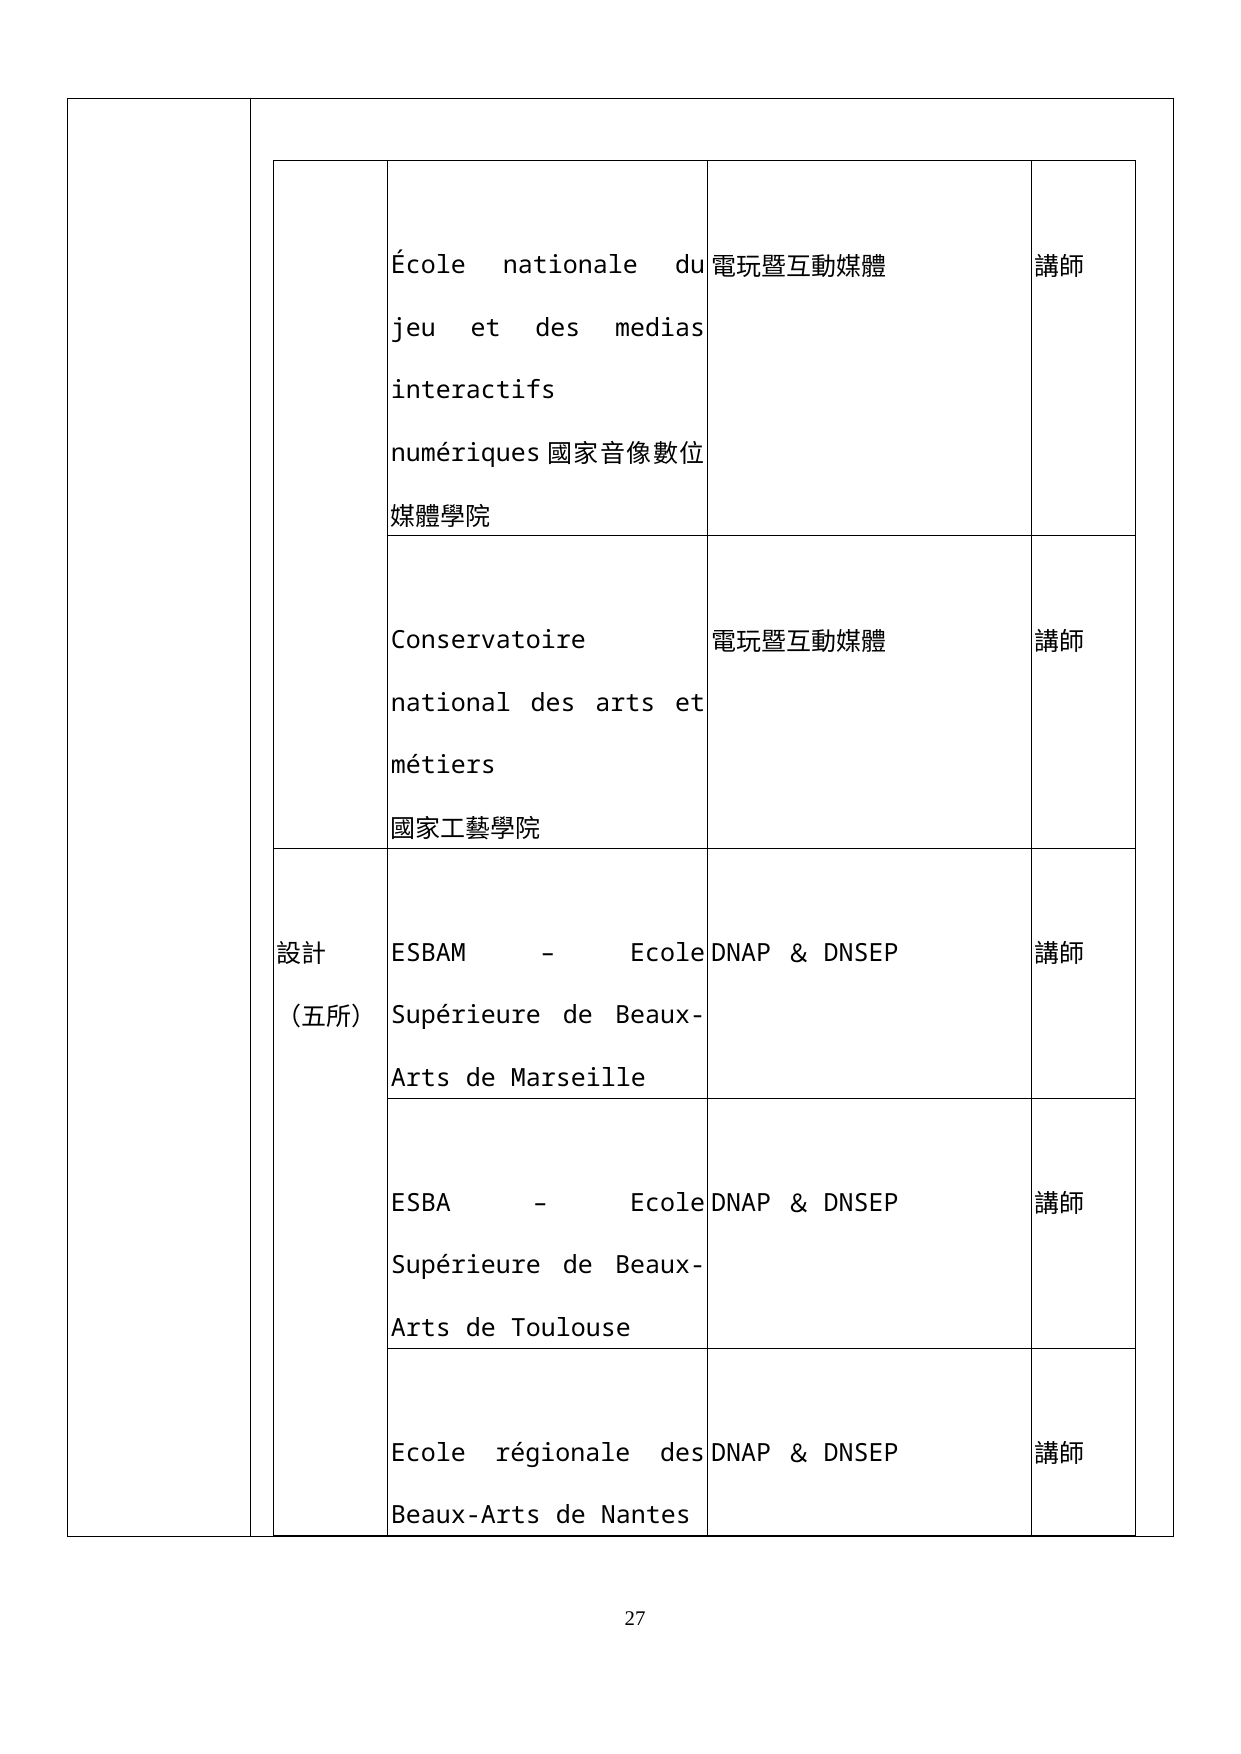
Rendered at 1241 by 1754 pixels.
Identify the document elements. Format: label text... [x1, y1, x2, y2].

table_cell 講師 [1032, 161, 1135, 535]
table_cell 設計 （五所） [274, 849, 387, 1535]
table_cell Ecole régionale des Beaux-Arts de Nantes [388, 1349, 707, 1535]
table_cell 講師 [1032, 1349, 1135, 1535]
table_cell 電玩暨互動媒體 [708, 536, 1031, 847]
table_cell [274, 161, 387, 847]
table_cell ESBA – Ecole Supérieure de Beaux-Arts de Toulouse [388, 1099, 707, 1347]
table_cell École nationale du jeu et des medias interactifs numériques國家音像數位媒體學院 [388, 161, 707, 535]
table_cell 講師 [1032, 1099, 1135, 1347]
table_cell Conservatoire national des arts et métiers 國家工藝學院 [388, 536, 707, 847]
table_cell 講師 [1032, 536, 1135, 847]
table_cell ESBAM – Ecole Supérieure de Beaux-Arts de Marseille [388, 849, 707, 1097]
table_cell 電玩暨互動媒體 [708, 161, 1031, 535]
table_cell DNAP ＆ DNSEP [708, 1099, 1031, 1347]
table_cell [68, 99, 250, 1536]
table_cell DNAP ＆ DNSEP [708, 1349, 1031, 1535]
table_cell DNAP ＆ DNSEP [708, 849, 1031, 1097]
table_cell 講師 [1032, 849, 1135, 1097]
table_cell 一、德國藝術文憑： 持下列類科德國學校認可名冊（詳表列）之藝術學位文憑，得逕依本規定審定教師資格。 德國藝術文憑Magister、Master、Abschlussprüfung、Diplom、Staatsexamen、Kirchlicher Abschluss、Lehramt、Lizentiatenprüfung等文憑，得送審講師資格；另Konzertexamen、Meisterschüler等文憑，其著作或作品由學校辦理實質外審通過後，報本部得逕審定具助理教授資格。（符合教育人員任用條例第三十條之一規定者，得送審副教授資格） 二、奧地利藝術文憑： 下列類科奧地利學校認可名冊（詳表列）之藝術文憑，得逕依本規定審定教師資格。 奧地利藝術文憑Magister（拉丁文Magistra Artium）得送審講師資格外，如取得表演藝術類學校改制前授予之Diplom文憑，得送審講師資格；另Postgraduale文憑，其著作或作品由學校辦理實質外審通過後，報本部得逕審定助理教授資格。（符合教育人員任用條例第三十條之一規定者，得送審副教授資格） 三、瑞士藝術文憑： 下列類科瑞士學校認可名冊（詳表列）之藝術文憑，得逕依本規定審定教師資格。 瑞士學制在轉換為英美學制之過渡期間，持表列學校所發之藝術文憑（Diplom），得送審講師資格。但學校仍須審查其成績單，除畢業學校准予免修學分並開具證明外，每科均須修習，不得僅修習單一科目或樂器。 四、法國藝術文憑： 持下列類科法國學校認可名冊（詳表列）之藝術文憑，得逕依本規定審定教師資格。 已在當地取得DE或CA之教師資合格證書者，同意直接通過具講師資格。 法國藝術文憑如取得以下文憑，經送審人提出著作或一件以上之創作或展演作品，由學校辦理實質外審通過後，得報本部逕審定助理教授資格（符合教育人員任用條例第三十條之一規定者，得送審副教授資格）： 建築文憑：D.P.L.G（法國國家建築文憑）和Doctorat文憑。 音樂文憑： CNSMD-Paris（巴黎音樂院）Diplôme de Formation Supérieur (DFS)文憑。 CNSMD-Lyon（里昂音樂院）Diplôme National d’Etudes Supérieures Musicales (DNESM)文憑。 Ecole Normale de Musique de Paris（巴黎師範音樂學院）Diplôme Supérieur de Concertiste文憑。 五、荷蘭藝術文憑： 持下列類科荷蘭學校認可名冊（詳表列）之藝術文憑，得逕依本規定審定教師資格。 六、比利時藝術文憑： 持下列類科比利時學校認可名冊（詳表列）之藝術文憑，得逕依本規定審定教師資格。 七、義大利藝術文憑： 持下列類科義大利學校認可名冊（詳表列）之藝術文憑，得逕依本規定審定教師資格。 義大利藝術文憑如取得以下文憑，經送審人提出著作或一件以上之創作或展演作品，由學校辦理實質外審通過後，得報本部逕審定助理教授資格（符合教育人員任用條例第三十條之一規定者，得送審副教授資格）： 建築文憑：Dottorato di ricerca。 音樂文憑： CONSERVATORIO GIUSEPPE VERDI DI MILANO最高文憑Diploma。 CONSERVATORIO LUCA MARENZIO DI BRESCIA 最高文憑Diploma。 CONSERVATORIO Santa Cecilia di ROMA最高文憑Diploma。 八、西班牙藝術文憑： 持下列類科西班牙學校認可名冊（詳表列）之藝術文憑，得逕依本規定審定教師資格。 西班牙藝術文憑如取得Doctorado文憑，經送審人提出著作或一件以上之創作或展演作品，由學校辦理實質外審通過後，得報本部逕審定助理教授資格（符合教育人員任用條例第三十條之一規定者，得送審副教授資格）。 英國Architectural Association School of Architecture所授建築師協會文憑（Architectural Association Diploma,簡稱AA Diploma），以講師聘任者，報本部審查時，應以論文或作品送審。 持其他歐洲藝術文憑送審教師資格者，由本部學審會歐洲藝術類科審查小組就其所持之最後文憑及實際成就個案審議。 [251, 99, 1173, 1536]
